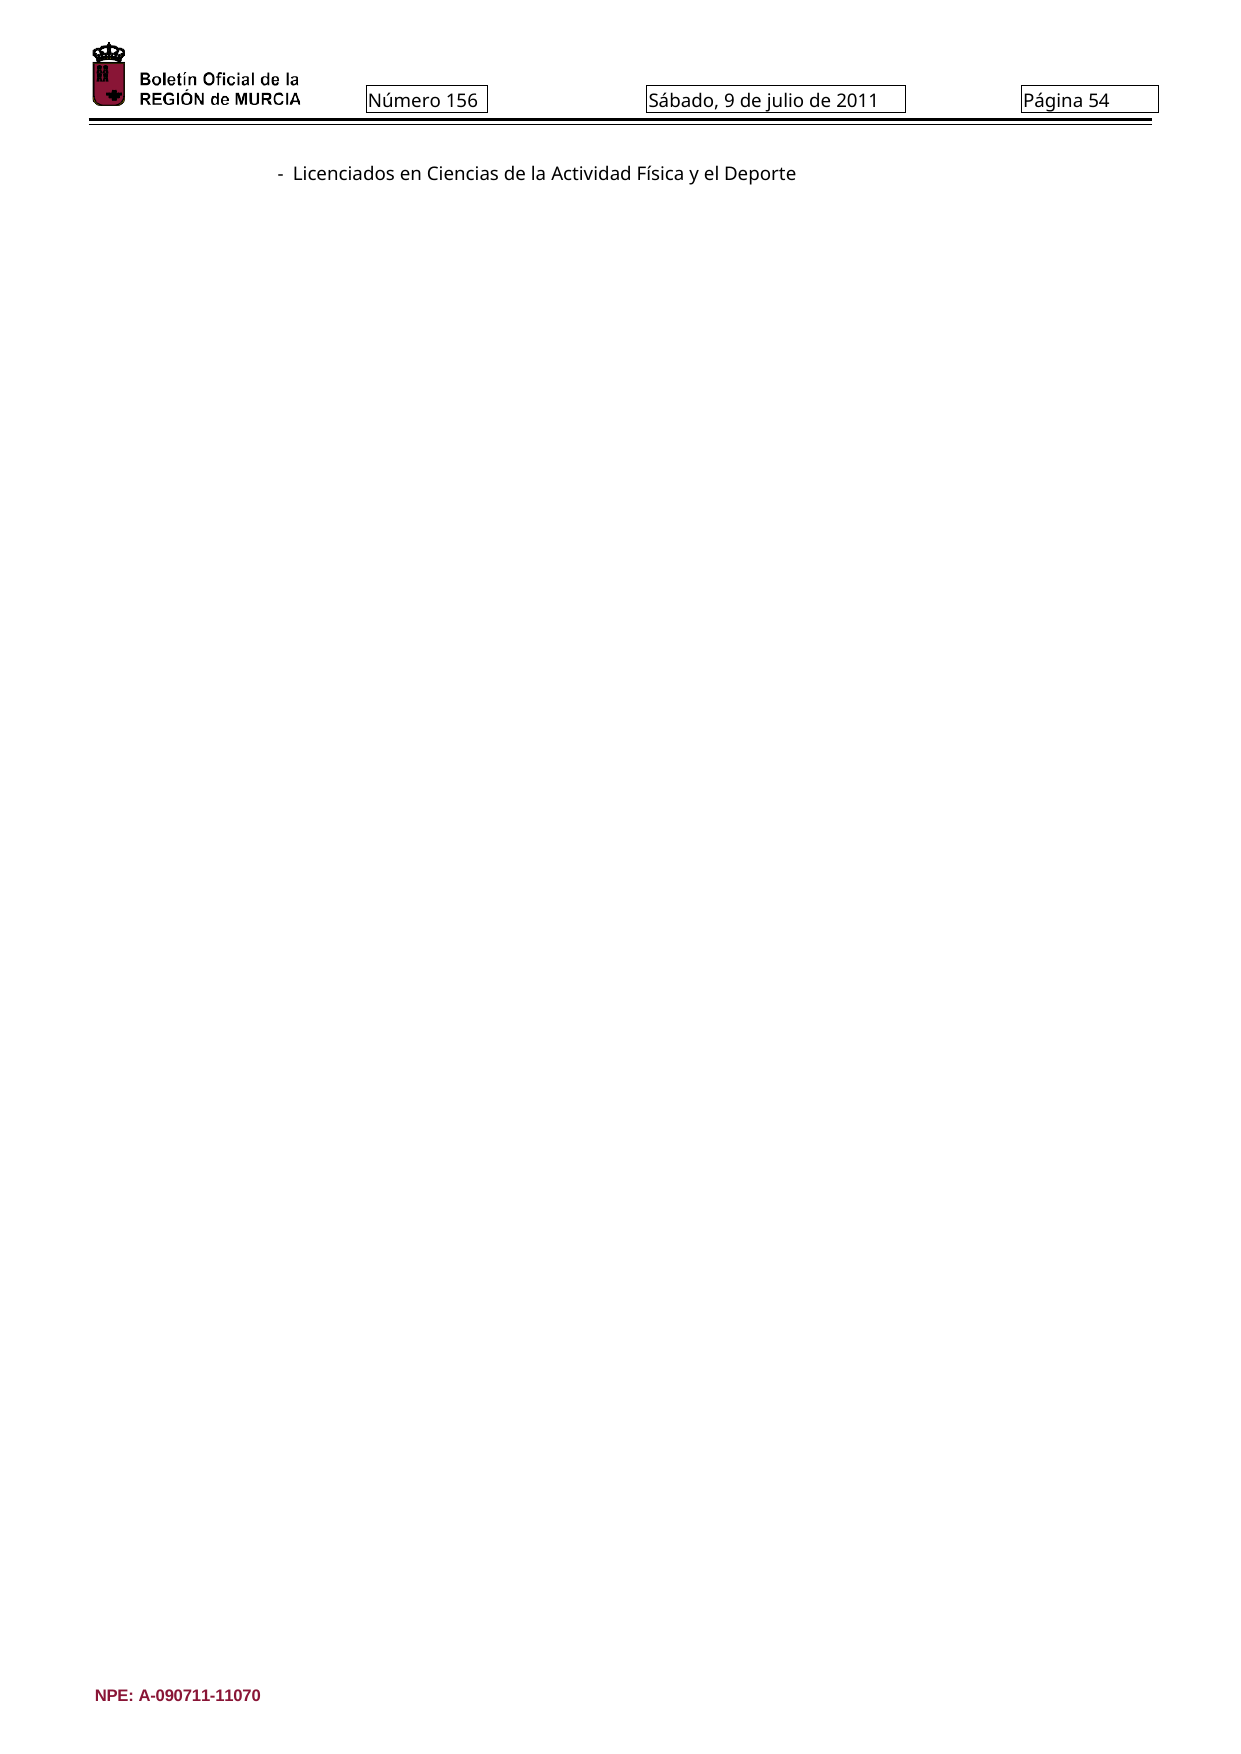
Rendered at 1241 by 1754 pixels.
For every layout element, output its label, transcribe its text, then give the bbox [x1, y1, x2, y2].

list Licenciados en Ciencias de la Actividad Física y el Deporte [277, 160, 1065, 186]
picture [140, 72, 301, 105]
picture [92, 42, 125, 106]
